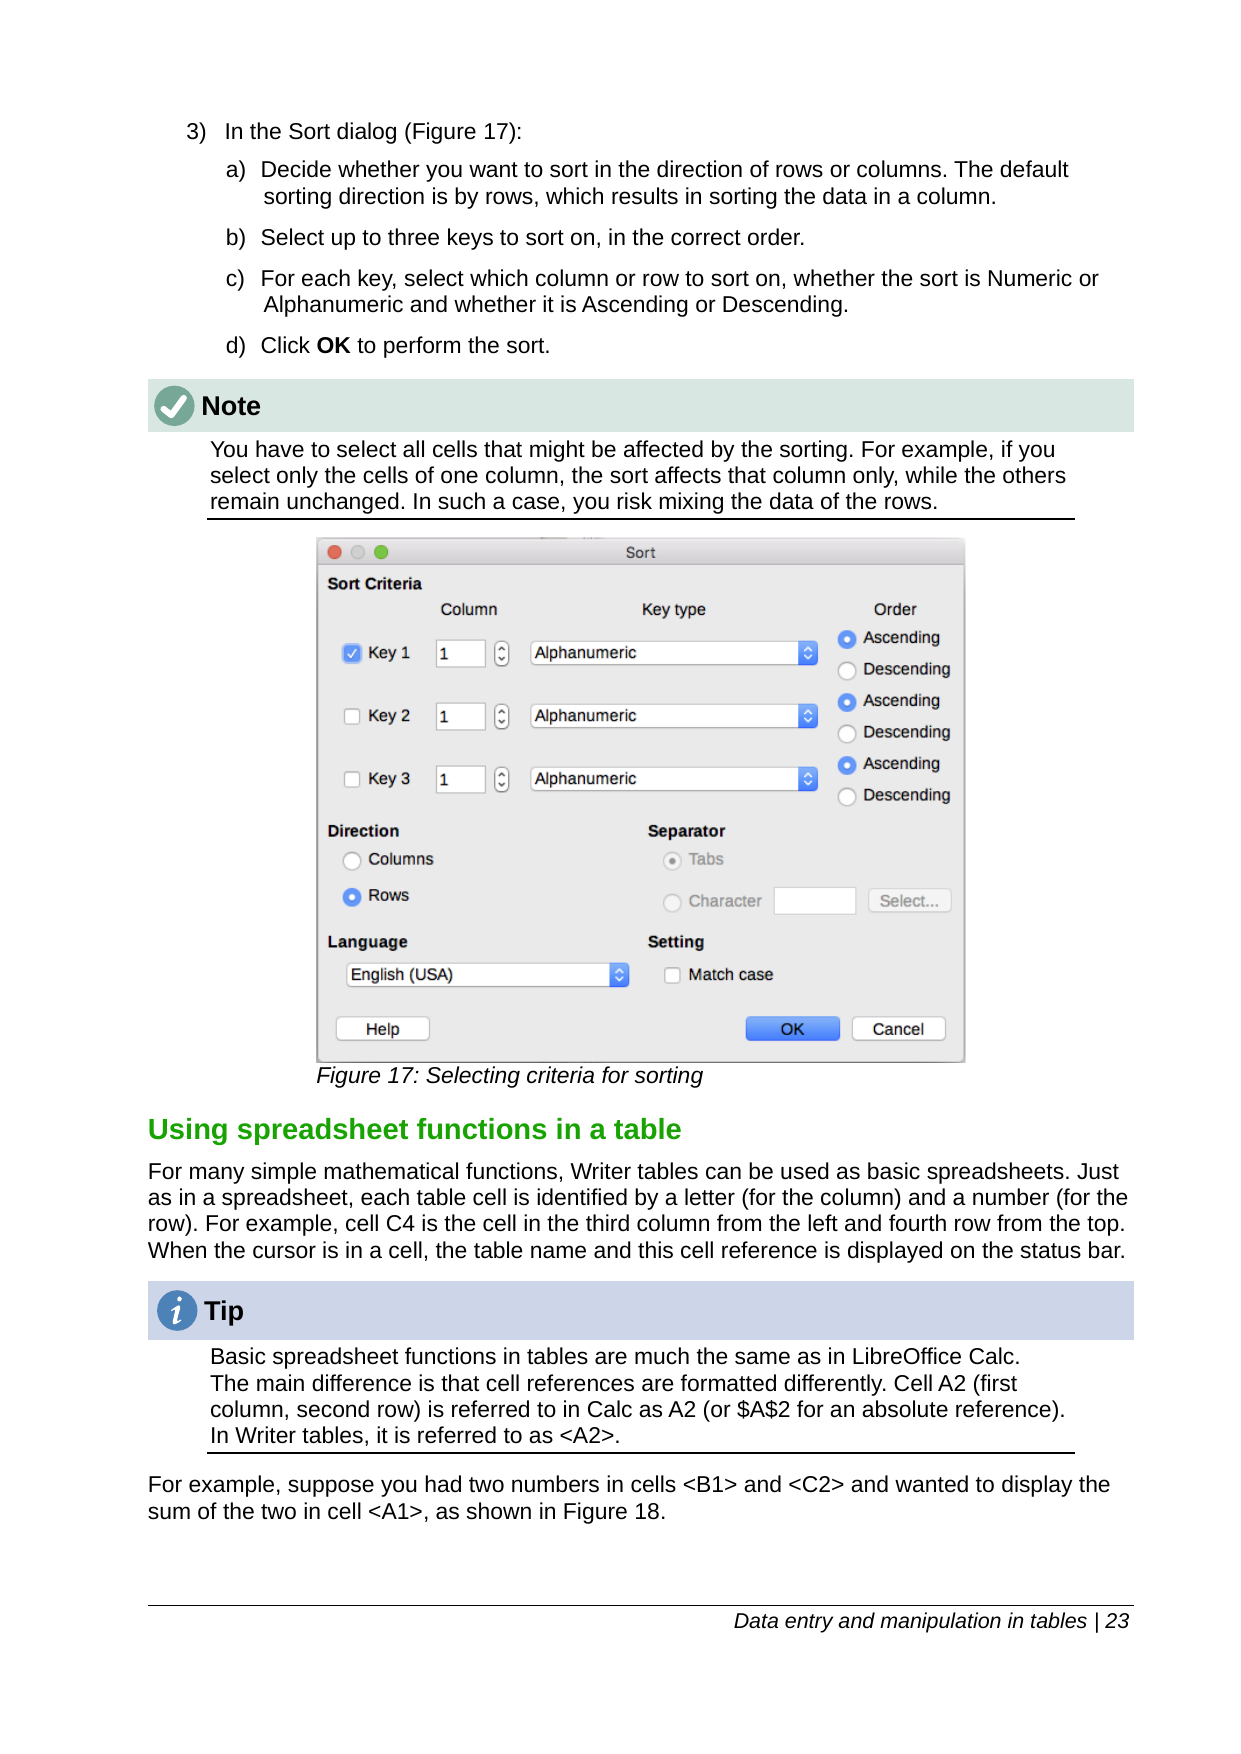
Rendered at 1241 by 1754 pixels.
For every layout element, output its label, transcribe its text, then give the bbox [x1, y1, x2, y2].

list Select up to three keys to sort on, in the correct order. [223, 221, 1134, 253]
list Decide whether you want to sort in the direction of rows or columns. The default sorting direction is by rows, which results in sorting the data in a column. [223, 153, 1134, 212]
list Click OK to perform the sort. [223, 329, 1134, 361]
text For many simple mathematical functions, Writer tables can be used as basic spreadsheets. Just as in a spreadsheet, each table cell is identified by a letter (for the column) and a number (for the row). For example, cell C4 is the cell in the third column from the left and fourth row from the top. When the cursor is in a cell, the table name and this cell reference is displayed on the status bar. [148, 1158, 1134, 1263]
text You have to select all cells that might be affected by the sorting. For example, if you select only the cells of one column, the sort affects that column only, while the others remain unchanged. In such a case, you risk mixing the data of the rows. [207, 432, 1075, 518]
list In the Sort dialog (Figure 17): [207, 118, 1134, 144]
subtitle Using spreadsheet functions in a table [148, 1112, 1134, 1146]
subtitle Note [148, 379, 1134, 432]
text Figure 17: Selecting criteria for sorting [316, 1063, 966, 1089]
text For example, suppose you had two numbers in cells <B1> and <C2> and wanted to display the sum of the two in cell <A1>, as shown in Figure 18. [148, 1471, 1134, 1524]
subtitle Tip [148, 1281, 1134, 1340]
picture [316, 537, 966, 1063]
list For each key, select which column or row to sort on, whether the sort is Numeric or Alphanumeric and whether it is Ascending or Descending. [223, 262, 1134, 320]
text Basic spreadsheet functions in tables are much the same as in LibreOffice Calc. The main difference is that cell references are formatted differently. Cell A2 (first column, second row) is referred to in Calc as A2 (or $A$2 for an absolute reference). In Writer tables, it is referred to as <A2>. [207, 1340, 1075, 1452]
